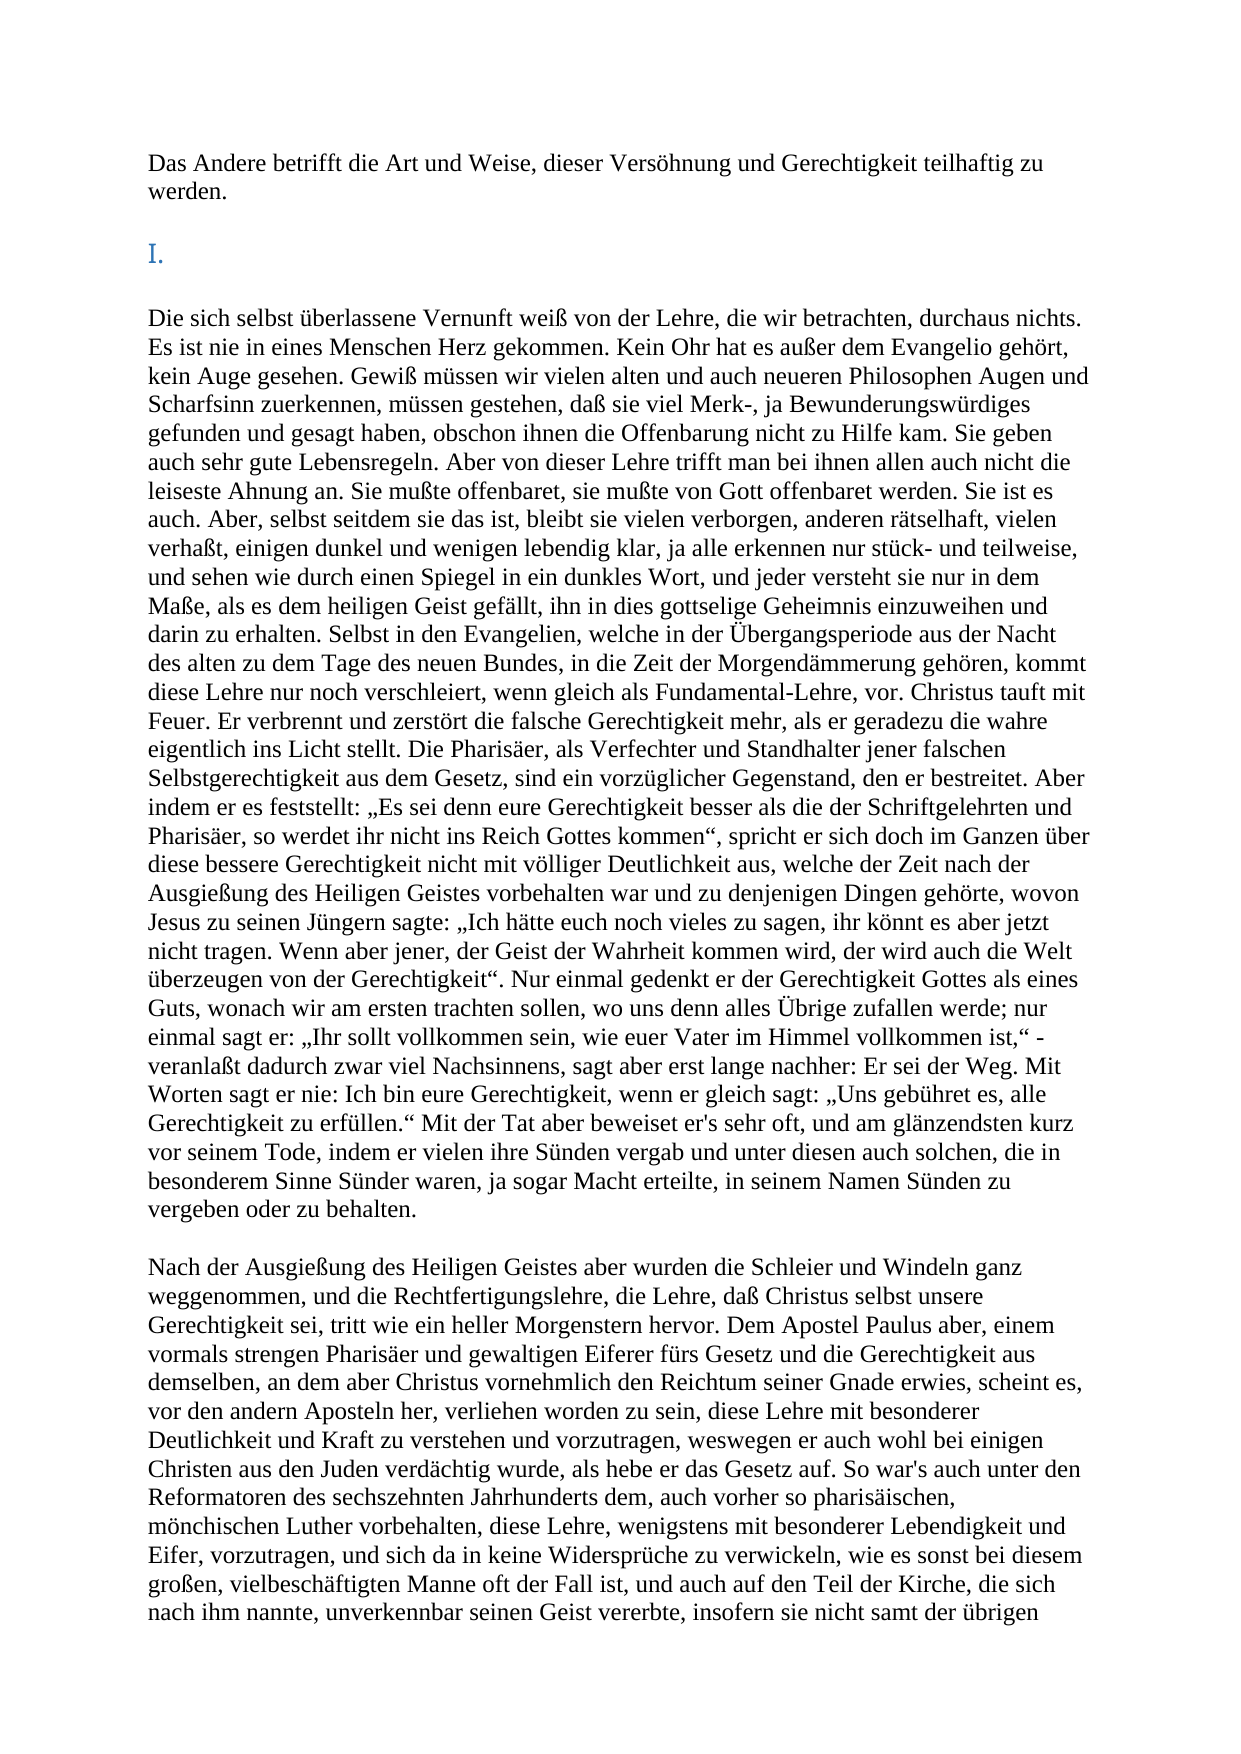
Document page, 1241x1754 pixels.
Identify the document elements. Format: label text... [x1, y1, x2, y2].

subtitle I. [148, 234, 1093, 271]
text Nach der Ausgießung des Heiligen Geistes aber wurden die Schleier und Windeln ganz weggenommen, und die Rechtfertigungslehre, die Lehre, daß Christus selbst unsere Gerechtigkeit sei, tritt wie ein heller Morgenstern hervor. Dem Apostel Paulus aber, einem vormals strengen Pharisäer und gewaltigen Eiferer fürs Gesetz und die Gerechtigkeit aus demselben, an dem aber Christus vornehmlich den Reichtum seiner Gnade erwies, scheint es, vor den andern Aposteln her, verliehen worden zu sein, diese Lehre mit besonderer Deutlichkeit und Kraft zu verstehen und vorzutragen, weswegen er auch wohl bei einigen Christen aus den Juden verdächtig wurde, als hebe er das Gesetz auf. So war's auch unter den Reformatoren des sechszehnten Jahrhunderts dem, auch vorher so pharisäischen, mönchischen Luther vorbehalten, diese Lehre, wenigstens mit besonderer Lebendigkeit und Eifer, vorzutragen, und sich da in keine Widersprüche zu verwickeln, wie es sonst bei diesem großen, vielbeschäftigten Manne oft der Fall ist, und auch auf den Teil der Kirche, die sich nach ihm nannte, unverkennbar seinen Geist vererbte, insofern sie nicht samt der übrigen [148, 1252, 1093, 1626]
text Das Andere betrifft die Art und Weise, dieser Versöhnung und Gerechtigkeit teilhaftig zu werden. [148, 148, 1093, 205]
text Die sich selbst überlassene Vernunft weiß von der Lehre, die wir betrachten, durchaus nichts. Es ist nie in eines Menschen Herz gekommen. Kein Ohr hat es außer dem Evangelio gehört, kein Auge gesehen. Gewiß müssen wir vielen alten und auch neueren Philosophen Augen und Scharfsinn zuerkennen, müssen gestehen, daß sie viel Merk-, ja Bewunderungswürdiges gefunden und gesagt haben, obschon ihnen die Offenbarung nicht zu Hilfe kam. Sie geben auch sehr gute Lebensregeln. Aber von dieser Lehre trifft man bei ihnen allen auch nicht die leiseste Ahnung an. Sie mußte offenbaret, sie mußte von Gott offenbaret werden. Sie ist es auch. Aber, selbst seitdem sie das ist, bleibt sie vielen verborgen, anderen rätselhaft, vielen verhaßt, einigen dunkel und wenigen lebendig klar, ja alle erkennen nur stück- und teilweise, und sehen wie durch einen Spiegel in ein dunkles Wort, und jeder versteht sie nur in dem Maße, als es dem heiligen Geist gefällt, ihn in dies gottselige Geheimnis einzuweihen und darin zu erhalten. Selbst in den Evangelien, welche in der Übergangsperiode aus der Nacht des alten zu dem Tage des neuen Bundes, in die Zeit der Morgendämmerung gehören, kommt diese Lehre nur noch verschleiert, wenn gleich als Fundamental-Lehre, vor. Christus tauft mit Feuer. Er verbrennt und zerstört die falsche Gerechtigkeit mehr, als er geradezu die wahre eigentlich ins Licht stellt. Die Pharisäer, als Verfechter und Standhalter jener falschen Selbstgerechtigkeit aus dem Gesetz, sind ein vorzüglicher Gegenstand, den er bestreitet. Aber indem er es feststellt: „Es sei denn eure Gerechtigkeit besser als die der Schriftgelehrten und Pharisäer, so werdet ihr nicht ins Reich Gottes kommen“, spricht er sich doch im Ganzen über diese bessere Gerechtigkeit nicht mit völliger Deutlichkeit aus, welche der Zeit nach der Ausgießung des Heiligen Geistes vorbehalten war und zu denjenigen Dingen gehörte, wovon Jesus zu seinen Jüngern sagte: „Ich hätte euch noch vieles zu sagen, ihr könnt es aber jetzt nicht tragen. Wenn aber jener, der Geist der Wahrheit kommen wird, der wird auch die Welt überzeugen von der Gerechtigkeit“. Nur einmal gedenkt er der Gerechtigkeit Gottes als eines Guts, wonach wir am ersten trachten sollen, wo uns denn alles Übrige zufallen werde; nur einmal sagt er: „Ihr sollt vollkommen sein, wie euer Vater im Himmel vollkommen ist,“ - veranlaßt dadurch zwar viel Nachsinnens, sagt aber erst lange nachher: Er sei der Weg. Mit Worten sagt er nie: Ich bin eure Gerechtigkeit, wenn er gleich sagt: „Uns gebühret es, alle Gerechtigkeit zu erfüllen.“ Mit der Tat aber beweiset er's sehr oft, und am glänzendsten kurz vor seinem Tode, indem er vielen ihre Sünden vergab und unter diesen auch solchen, die in besonderem Sinne Sünder waren, ja sogar Macht erteilte, in seinem Namen Sünden zu vergeben oder zu behalten. [148, 303, 1093, 1223]
